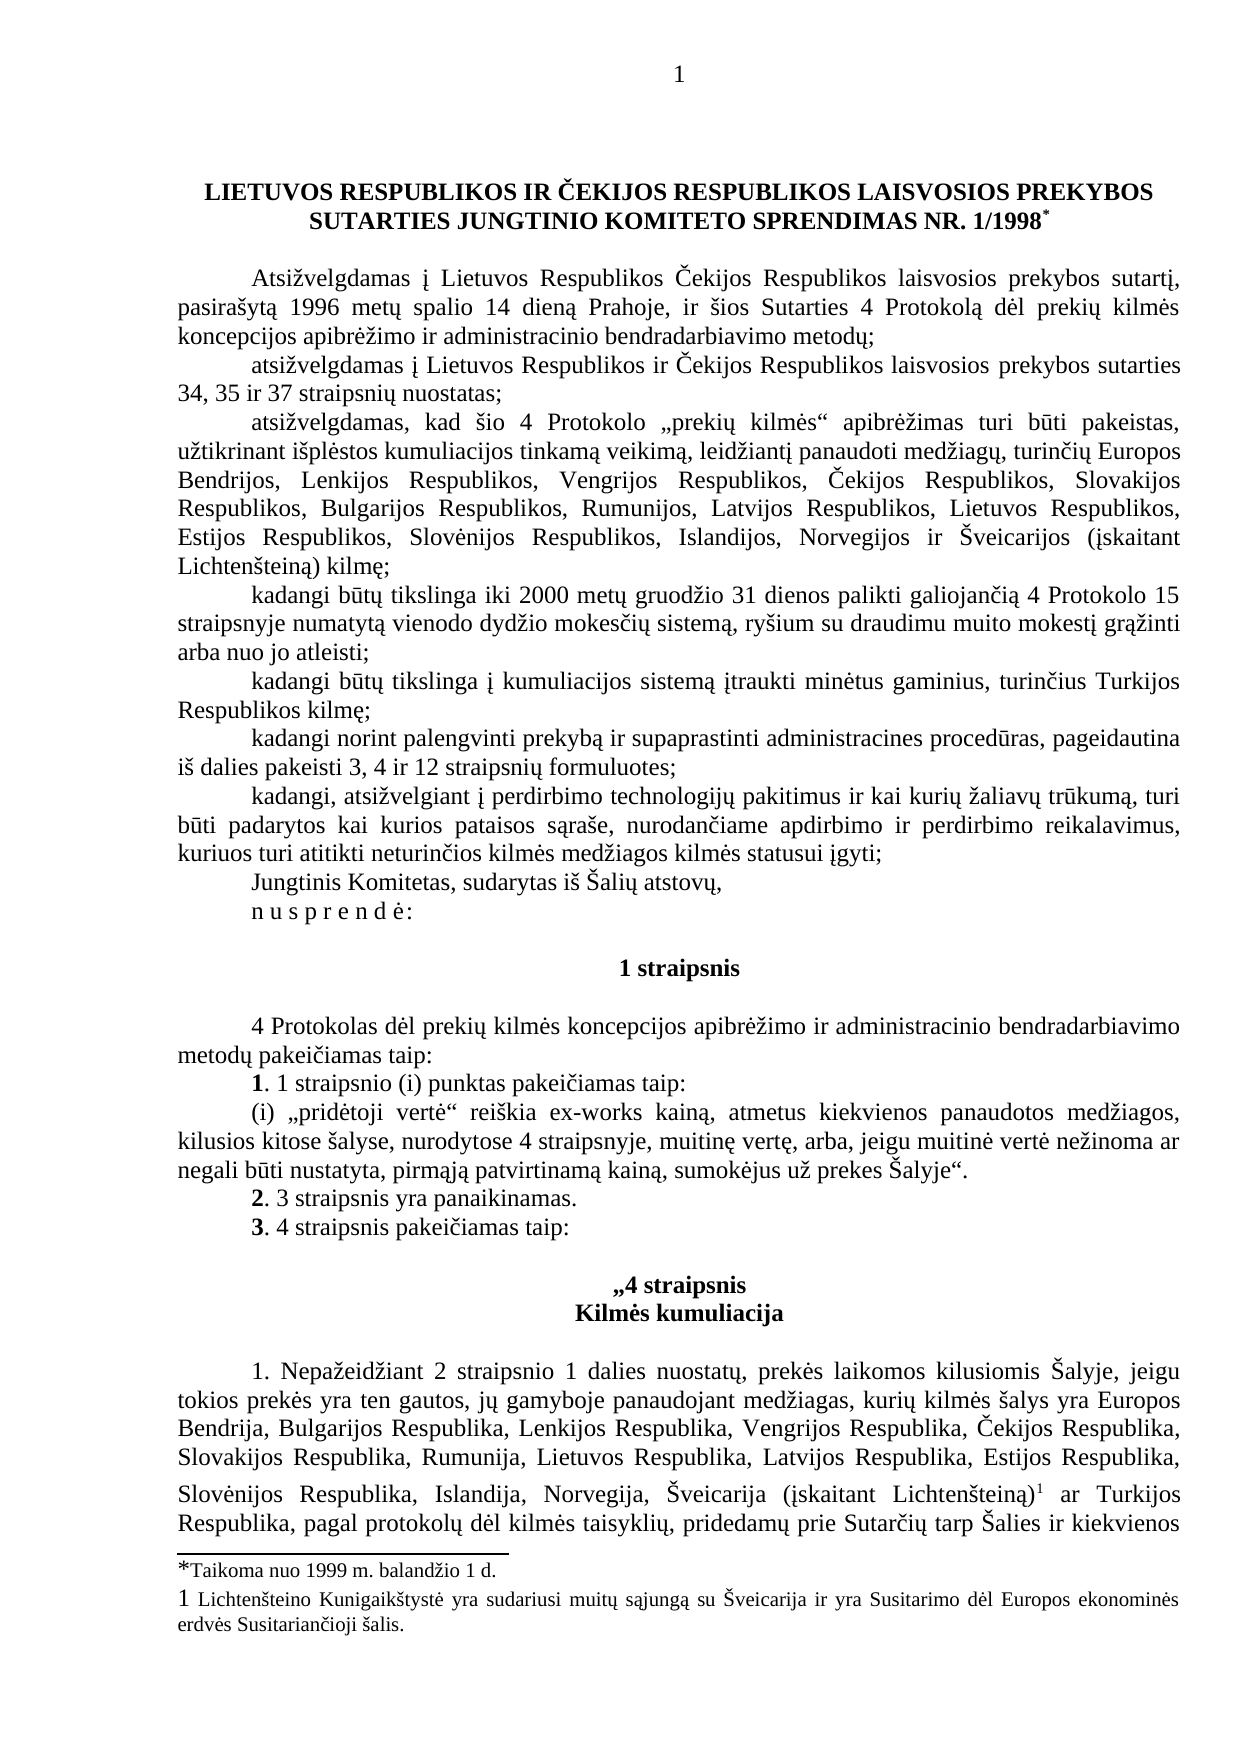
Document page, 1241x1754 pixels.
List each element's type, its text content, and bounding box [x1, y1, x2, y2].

text „4 straipsnis [177, 1270, 1181, 1298]
text atsižvelgdamas į Lietuvos Respublikos ir Čekijos Respublikos laisvosios prekybos sutarties 34, 35 ir 37 straipsnių nuostatas; [177, 350, 1181, 407]
text kadangi, atsižvelgiant į perdirbimo technologijų pakitimus ir kai kurių žaliavų trūkumą, turi būti padarytos kai kurios pataisos sąraše, nurodančiame apdirbimo ir perdirbimo reikalavimus, kuriuos turi atitikti neturinčios kilmės medžiagos kilmės statusui įgyti; [177, 781, 1181, 867]
text Lichtenšteino Kunigaikštystė yra sudariusi muitų sąjungą su Šveicarija ir yra Susitarimo dėl Europos ekonominės erdvės Susitariančioji šalis. [177, 1583, 1181, 1636]
text 3. 4 straipsnis pakeičiamas taip: [177, 1212, 1181, 1241]
text Taikoma nuo 1999 m. balandžio 1 d. [177, 1554, 1181, 1583]
text Kilmės kumuliacija [177, 1298, 1181, 1327]
text nusprendė: [177, 896, 1181, 925]
text 1. 1 straipsnio (i) punktas pakeičiamas taip: [177, 1068, 1181, 1097]
text kadangi būtų tikslinga į kumuliacijos sistemą įtraukti minėtus gaminius, turinčius Turkijos Respublikos kilmę; [177, 666, 1181, 723]
text 4 Protokolas dėl prekių kilmės koncepcijos apibrėžimo ir administracinio bendradarbiavimo metodų pakeičiamas taip: [177, 1011, 1181, 1068]
text Jungtinis Komitetas, sudarytas iš Šalių atstovų, [177, 867, 1181, 896]
text (i) „pridėtoji vertė“ reiškia ex-works kainą, atmetus kiekvienos panaudotos medžiagos, kilusios kitose šalyse, nurodytose 4 straipsnyje, muitinę vertę, arba, jeigu muitinė vertė nežinoma ar negali būti nustatyta, pirmąją patvirtinamą kainą, sumokėjus už prekes Šalyje“. [177, 1097, 1181, 1183]
text kadangi norint palengvinti prekybą ir supaprastinti administracines procedūras, pageidautina iš dalies pakeisti 3, 4 ir 12 straipsnių formuluotes; [177, 723, 1181, 781]
text 1. Nepažeidžiant 2 straipsnio 1 dalies nuostatų, prekės laikomos kilusiomis Šalyje, jeigu tokios prekės yra ten gautos, jų gamyboje panaudojant medžiagas, kurių kilmės šalys yra Europos Bendrija, Bulgarijos Respublika, Lenkijos Respublika, Vengrijos Respublika, Čekijos Respublika, Slovakijos Respublika, Rumunija, Lietuvos Respublika, Latvijos Respublika, Estijos Respublika, Slovėnijos Respublika, Islandija, Norvegija, Šveicarija (įskaitant Lichtenšteiną) ar Turkijos Respublika, pagal protokolų dėl kilmės taisyklių, pridedamų prie Sutarčių tarp Šalies ir kiekvienos [177, 1356, 1181, 1537]
text 1 straipsnis [177, 953, 1181, 982]
text kadangi būtų tikslinga iki 2000 metų gruodžio 31 dienos palikti galiojančią 4 Protokolo 15 straipsnyje numatytą vienodo dydžio mokesčių sistemą, ryšium su draudimu muito mokestį grąžinti arba nuo jo atleisti; [177, 580, 1181, 666]
text Atsižvelgdamas į Lietuvos Respublikos Čekijos Respublikos laisvosios prekybos sutartį, pasirašytą 1996 metų spalio 14 dieną Prahoje, ir šios Sutarties 4 Protokolą dėl prekių kilmės koncepcijos apibrėžimo ir administracinio bendradarbiavimo metodų; [177, 263, 1181, 350]
text atsižvelgdamas, kad šio 4 Protokolo „prekių kilmės“ apibrėžimas turi būti pakeistas, užtikrinant išplėstos kumuliacijos tinkamą veikimą, leidžiantį panaudoti medžiagų, turinčių Europos Bendrijos, Lenkijos Respublikos, Vengrijos Respublikos, Čekijos Respublikos, Slovakijos Respublikos, Bulgarijos Respublikos, Rumunijos, Latvijos Respublikos, Lietuvos Respublikos, Estijos Respublikos, Slovėnijos Respublikos, Islandijos, Norvegijos ir Šveicarijos (įskaitant Lichtenšteiną) kilmę; [177, 407, 1181, 580]
text Lietuvos Respublikos ir Čekijos Respublikos laisvosios prekybos sutarties Jungtinio Komiteto Sprendimas Nr. 1/1998 [177, 177, 1181, 235]
text 2. 3 straipsnis yra panaikinamas. [177, 1183, 1181, 1212]
